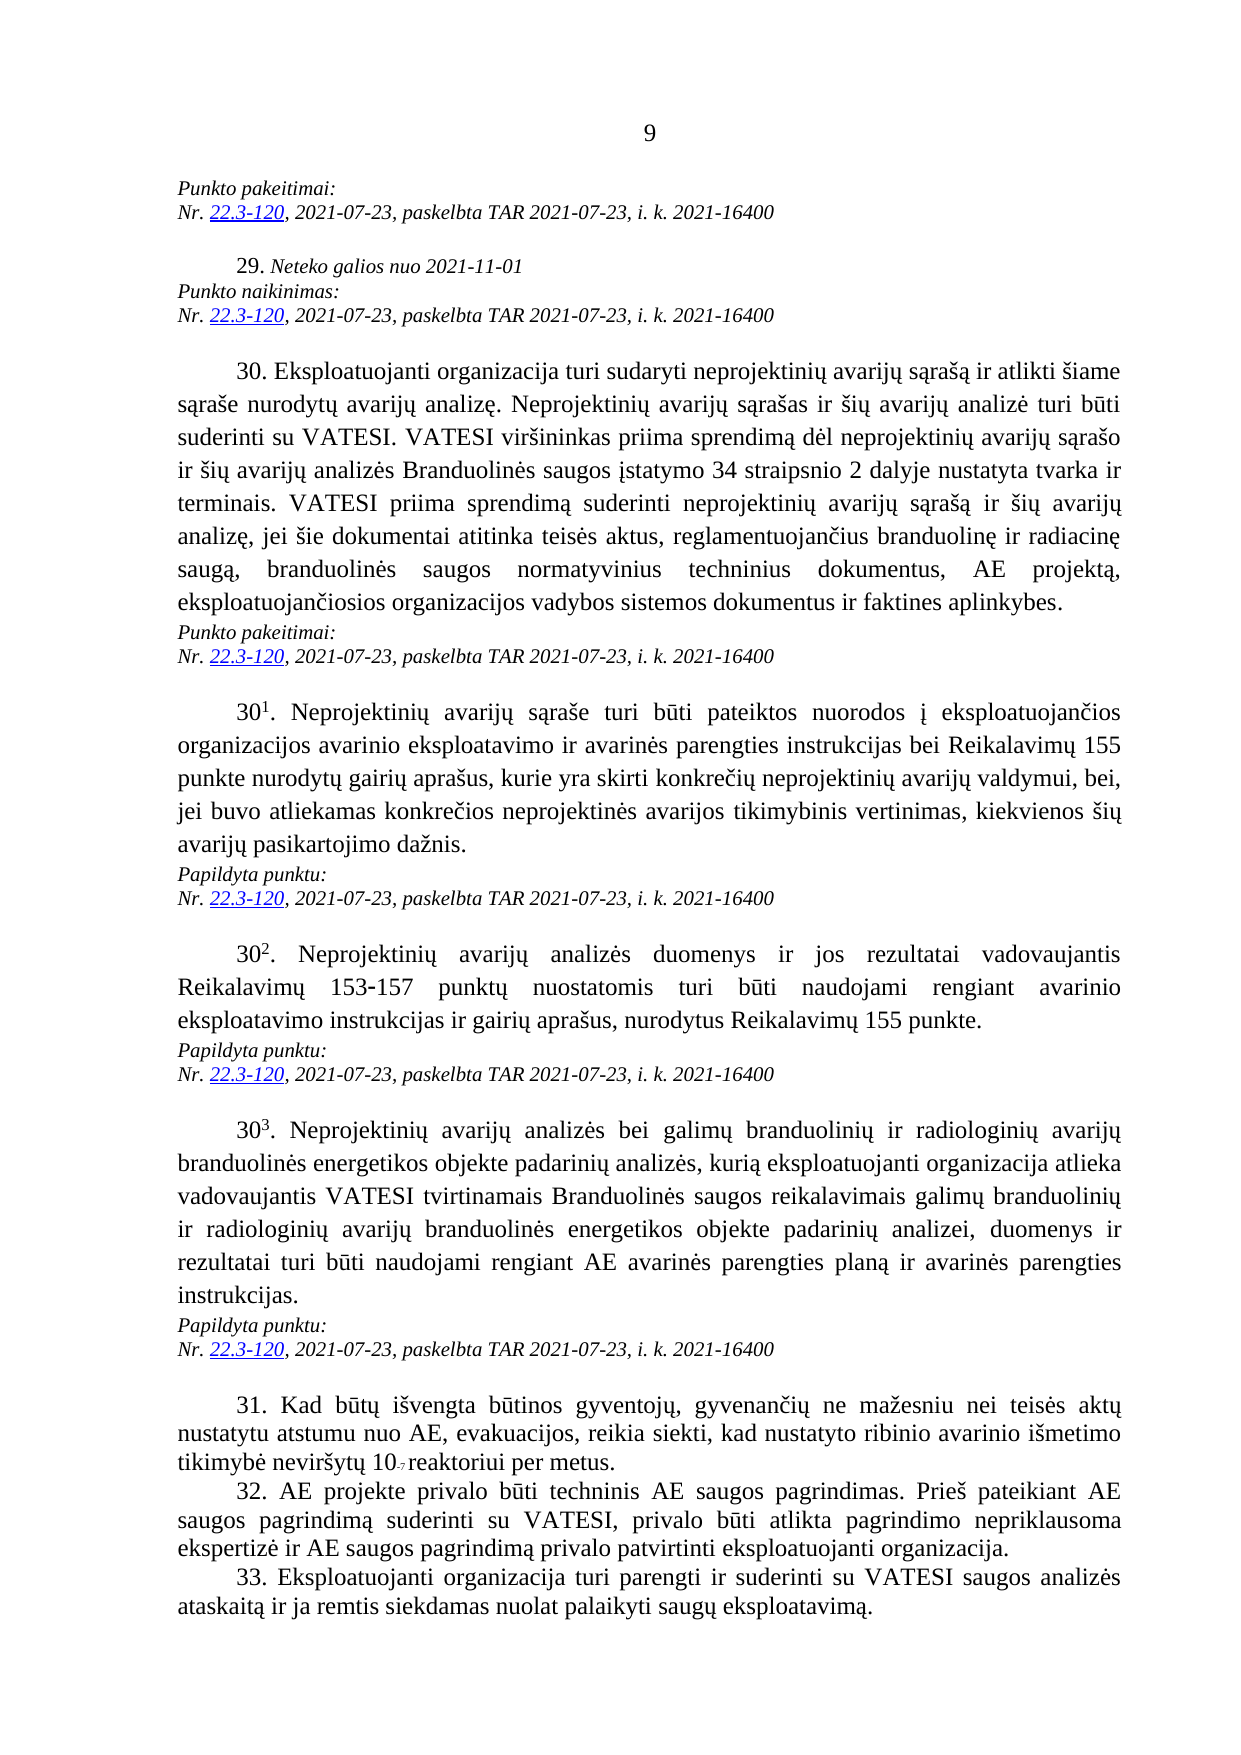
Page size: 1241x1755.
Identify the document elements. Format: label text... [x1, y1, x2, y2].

text 32. AE projekte privalo būti techninis AE saugos pagrindimas. Prieš pateikiant AE saugos pagrindimą suderinti su VATESI, privalo būti atlikta pagrindimo nepriklausoma ekspertizė ir AE saugos pagrindimą privalo patvirtinti eksploatuojanti organizacija. [177, 1476, 1122, 1562]
text 33. Eksploatuojanti organizacija turi parengti ir suderinti su VATESI saugos analizės ataskaitą ir ja remtis siekdamas nuolat palaikyti saugų eksploatavimą. [177, 1562, 1122, 1620]
text Punkto naikinimas: [177, 279, 1122, 303]
text Nr. 22.3-120, 2021-07-23, paskelbta TAR 2021-07-23, i. k. 2021-16400 [177, 644, 1122, 668]
text Nr. 22.3-120, 2021-07-23, paskelbta TAR 2021-07-23, i. k. 2021-16400 [177, 200, 1122, 224]
text Papildyta punktu: [177, 1313, 1122, 1337]
text Punkto pakeitimai: [177, 620, 1122, 644]
text Punkto pakeitimai: [177, 176, 1122, 200]
text 301. Neprojektinių avarijų sąraše turi būti pateiktos nuorodos į eksploatuojančios organizacijos avarinio eksploatavimo ir avarinės parengties instrukcijas bei Reikalavimų 155 punkte nurodytų gairių aprašus, kurie yra skirti konkrečių neprojektinių avarijų valdymui, bei, jei buvo atliekamas konkrečios neprojektinės avarijos tikimybinis vertinimas, kiekvienos šių avarijų pasikartojimo dažnis. [177, 697, 1122, 858]
text 31. Kad būtų išvengta būtinos gyventojų, gyvenančių ne mažesniu nei teisės aktų nustatytu atstumu nuo AE, evakuacijos, reikia siekti, kad nustatyto ribinio avarinio išmetimo tikimybė neviršytų 10-7 reaktoriui per metus. [177, 1390, 1122, 1476]
text 29. Neteko galios nuo 2021-11-01 [177, 252, 1122, 279]
text Nr. 22.3-120, 2021-07-23, paskelbta TAR 2021-07-23, i. k. 2021-16400 [177, 1062, 1122, 1086]
text Nr. 22.3-120, 2021-07-23, paskelbta TAR 2021-07-23, i. k. 2021-16400 [177, 886, 1122, 910]
text 303. Neprojektinių avarijų analizės bei galimų branduolinių ir radiologinių avarijų branduolinės energetikos objekte padarinių analizės, kurią eksploatuojanti organizacija atlieka vadovaujantis VATESI tvirtinamais Branduolinės saugos reikalavimais galimų branduolinių ir radiologinių avarijų branduolinės energetikos objekte padarinių analizei, duomenys ir rezultatai turi būti naudojami rengiant AE avarinės parengties planą ir avarinės parengties instrukcijas. [177, 1115, 1122, 1308]
text Papildyta punktu: [177, 862, 1122, 886]
text 302. Neprojektinių avarijų analizės duomenys ir jos rezultatai vadovaujantis Reikalavimų 153157 punktų nuostatomis turi būti naudojami rengiant avarinio eksploatavimo instrukcijas ir gairių aprašus, nurodytus Reikalavimų 155 punkte. [177, 939, 1122, 1033]
text Nr. 22.3-120, 2021-07-23, paskelbta TAR 2021-07-23, i. k. 2021-16400 [177, 1337, 1122, 1361]
text Papildyta punktu: [177, 1038, 1122, 1062]
text 30. Eksploatuojanti organizacija turi sudaryti neprojektinių avarijų sąrašą ir atlikti šiame sąraše nurodytų avarijų analizę. Neprojektinių avarijų sąrašas ir šių avarijų analizė turi būti suderinti su VATESI. VATESI viršininkas priima sprendimą dėl neprojektinių avarijų sąrašo ir šių avarijų analizės Branduolinės saugos įstatymo 34 straipsnio 2 dalyje nustatyta tvarka ir terminais. VATESI priima sprendimą suderinti neprojektinių avarijų sąrašą ir šių avarijų analizę, jei šie dokumentai atitinka teisės aktus, reglamentuojančius branduolinę ir radiacinę saugą, branduolinės saugos normatyvinius techninius dokumentus, AE projektą, eksploatuojančiosios organizacijos vadybos sistemos dokumentus ir faktines aplinkybes. [177, 356, 1122, 616]
text Nr. 22.3-120, 2021-07-23, paskelbta TAR 2021-07-23, i. k. 2021-16400 [177, 303, 1122, 327]
